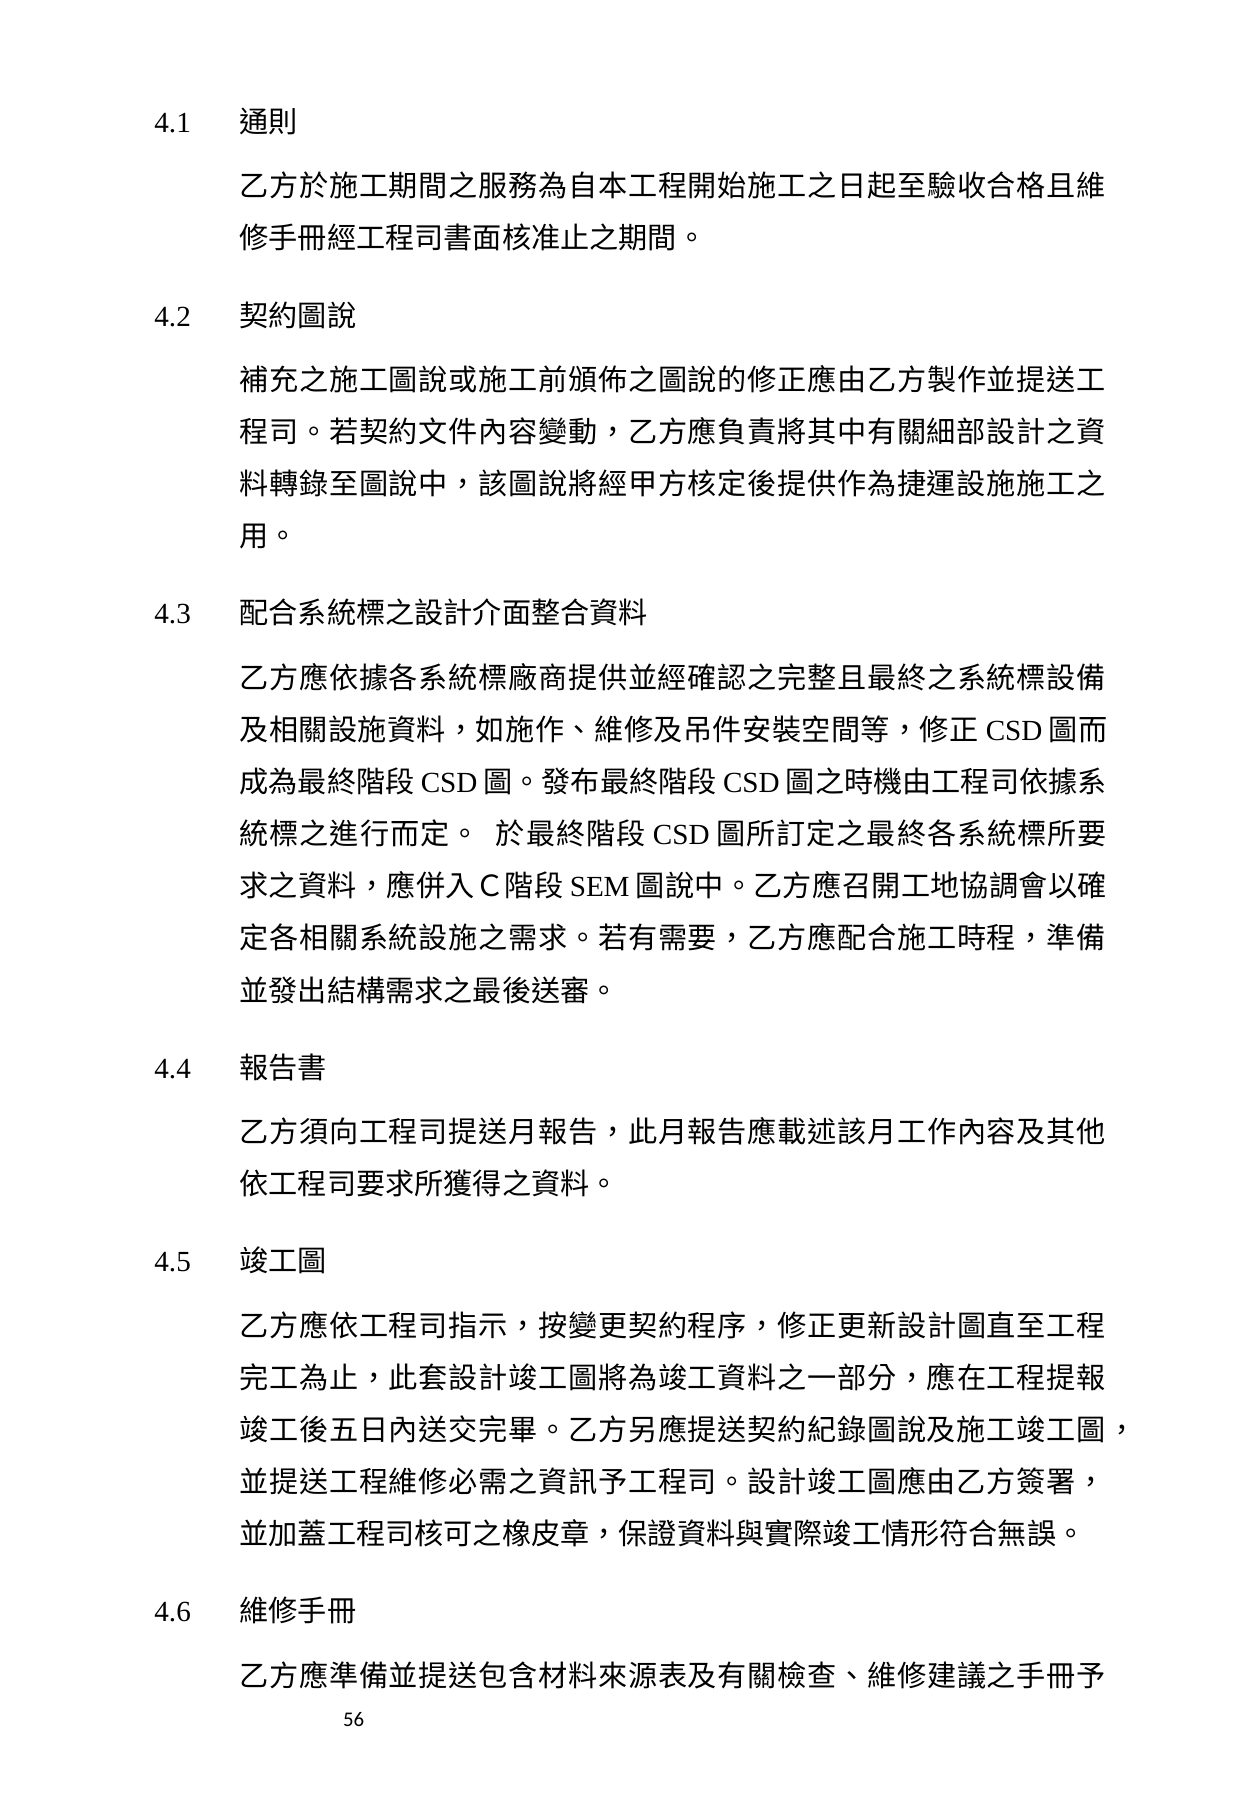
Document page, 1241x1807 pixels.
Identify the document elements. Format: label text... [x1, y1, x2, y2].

text 補充之施工圖說或施工前頒佈之圖說的修正應由乙方製作並提送工程司。若契約文件內容變動，乙方應負責將其中有關細部設計之資料轉錄至圖說中，該圖說將經甲方核定後提供作為捷運設施施工之用。 [154, 347, 1107, 555]
text 乙方於施工期間之服務為自本工程開始施工之日起至驗收合格且維修手冊經工程司書面核准止之期間。 [154, 153, 1107, 257]
text 4.2 契約圖說 [154, 282, 1107, 334]
text 乙方應依工程司指示，按變更契約程序，修正更新設計圖直至工程完工為止，此套設計竣工圖將為竣工資料之一部分，應在工程提報竣工後五日內送交完畢。乙方另應提送契約紀錄圖說及施工竣工圖，並提送工程維修必需之資訊予工程司。設計竣工圖應由乙方簽署，並加蓋工程司核可之橡皮章，保證資料與實際竣工情形符合無誤。 [154, 1293, 1107, 1553]
text 乙方須向工程司提送月報告，此月報告應載述該月工作內容及其他依工程司要求所獲得之資料。 [154, 1099, 1107, 1203]
text 4.4 報告書 [154, 1034, 1107, 1087]
text 乙方應準備並提送包含材料來源表及有關檢查、維修建議之手冊予工程司。其中尚需說明每一階段檢查之時間間隔、預防性維護之時程及執行檢查維護之建議。有關預警及安全策略亦應於手冊中註明。此手冊至少應包含下列各項主題： [154, 1643, 1107, 1695]
text 4.3 配合系統標之設計介面整合資料 [154, 580, 1107, 632]
text 4.1 通則 [154, 89, 1107, 141]
text 4.6 維修手冊 [154, 1578, 1107, 1630]
text 4.5 竣工圖 [154, 1228, 1107, 1280]
text 乙方應依據各系統標廠商提供並經確認之完整且最終之系統標設備及相關設施資料，如施作、維修及吊件安裝空間等，修正CSD圖而成為最終階段CSD圖。發布最終階段CSD圖之時機由工程司依據系統標之進行而定。 於最終階段CSD圖所訂定之最終各系統標所要求之資料，應併入Ｃ階段SEM圖說中。乙方應召開工地協調會以確定各相關系統設施之需求。若有需要，乙方應配合施工時程，準備並發出結構需求之最後送審。 [154, 645, 1107, 1009]
